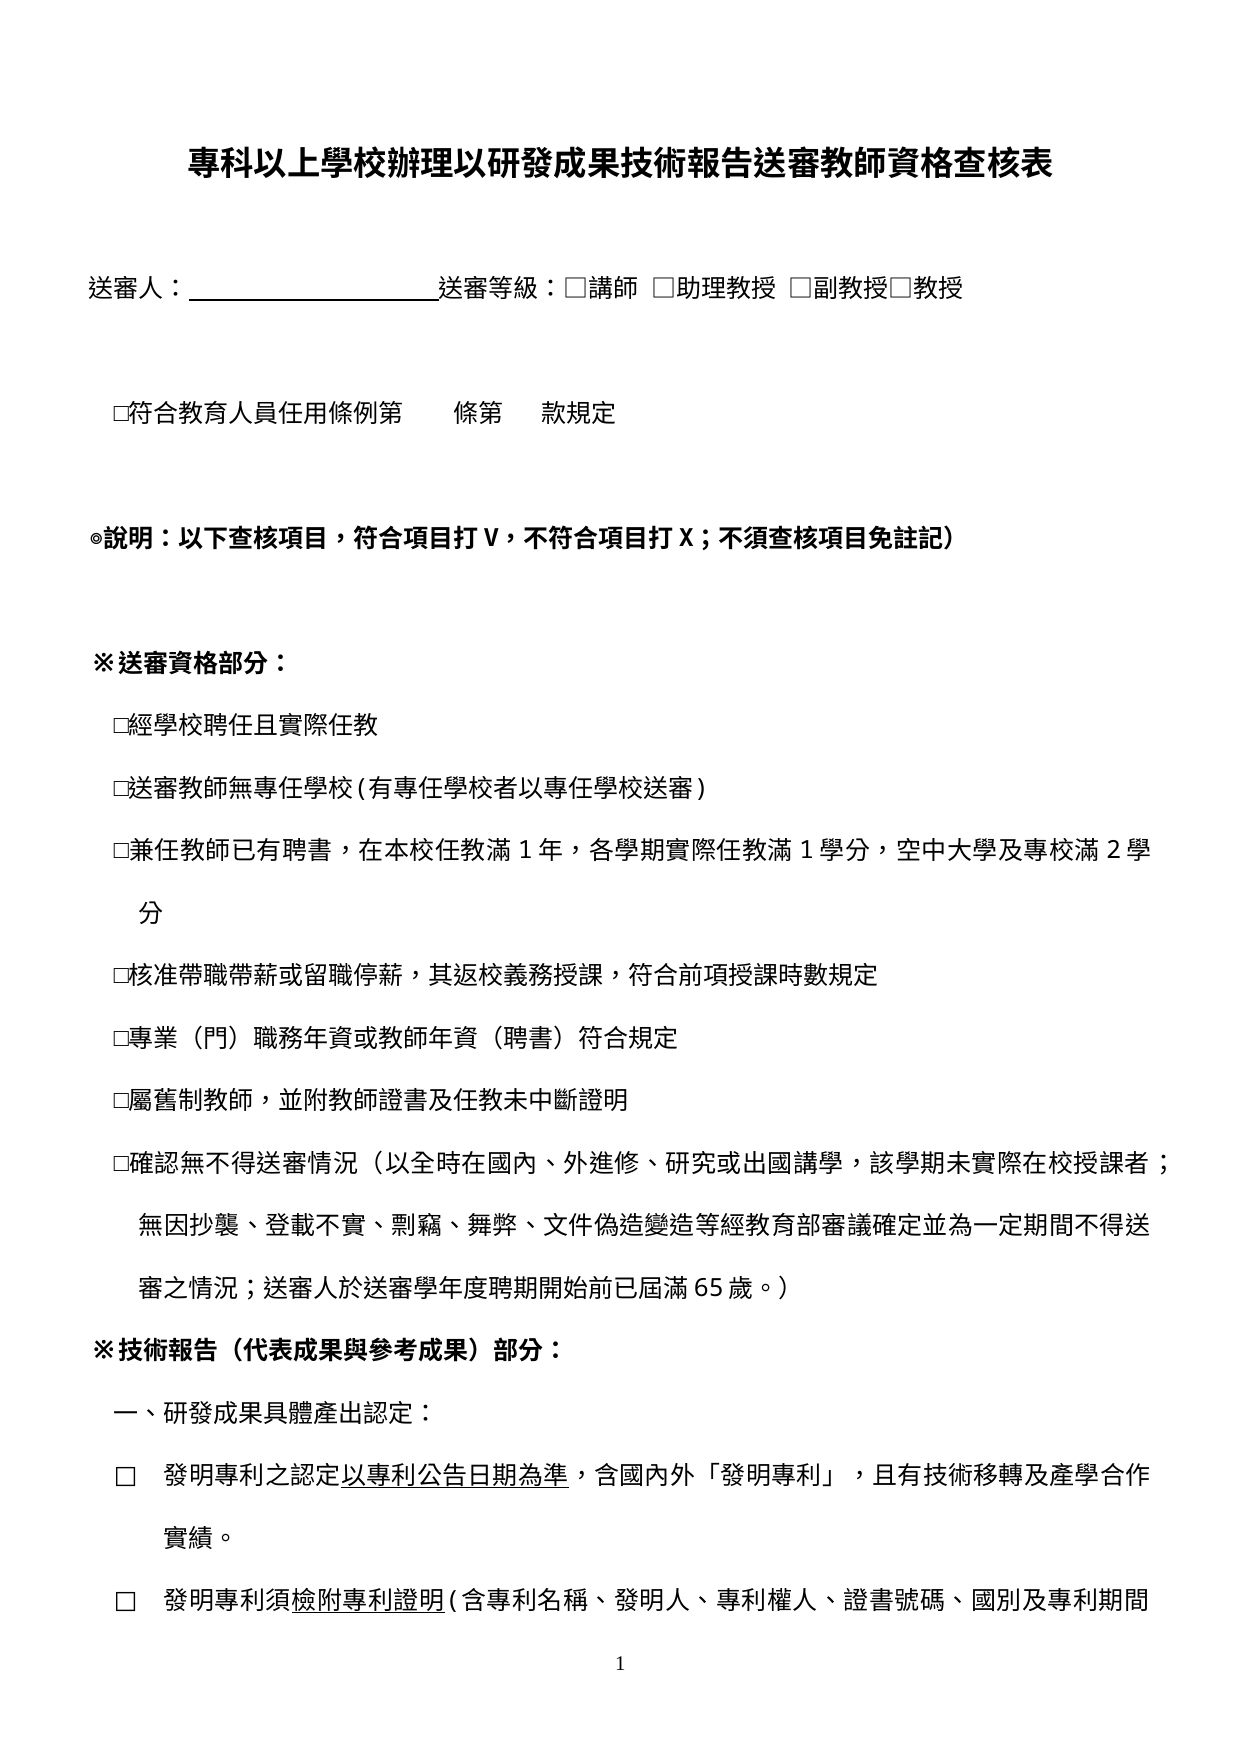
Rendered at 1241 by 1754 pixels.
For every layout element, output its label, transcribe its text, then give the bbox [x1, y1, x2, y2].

text ※送審資格部分： [89, 619, 1152, 682]
text □屬舊制教師，並附教師證書及任教未中斷證明 [114, 1057, 1152, 1119]
list 發明專利須檢附專利證明(含專利名稱、發明人、專利權人、證書號碼、國別及專利期間 [114, 1557, 1152, 1619]
text 送審人： 送審等級：□講師 □助理教授 □副教授□教授 [89, 244, 1152, 307]
text □兼任教師已有聘書，在本校任教滿1年，各學期實際任教滿1學分，空中大學及專校滿2學分 [114, 807, 1152, 932]
text ◎說明：以下查核項目，符合項目打V，不符合項目打X；不須查核項目免註記） [89, 494, 1152, 557]
text □送審教師無專任學校(有專任學校者以專任學校送審) [114, 744, 1152, 807]
text □專業（門）職務年資或教師年資（聘書）符合規定 [114, 994, 1152, 1057]
text 專科以上學校辦理以研發成果技術報告送審教師資格查核表 [89, 119, 1152, 182]
text □符合教育人員任用條例第 條第 款規定 [89, 369, 1139, 432]
text ※技術報告（代表成果與參考成果）部分： [89, 1307, 1152, 1369]
text 一、研發成果具體產出認定： [89, 1369, 1152, 1432]
list 發明專利之認定以專利公告日期為準，含國內外「發明專利」，且有技術移轉及產學合作實績。 [114, 1432, 1152, 1557]
text □確認無不得送審情況（以全時在國內、外進修、研究或出國講學，該學期未實際在校授課者；無因抄襲、登載不實、剽竊、舞弊、文件偽造變造等經教育部審議確定並為一定期間不得送審之情況；送審人於送審學年度聘期開始前已屆滿65歲。） [114, 1119, 1152, 1307]
text □經學校聘任且實際任教 [114, 682, 1152, 744]
text □核准帶職帶薪或留職停薪，其返校義務授課，符合前項授課時數規定 [114, 932, 1152, 994]
